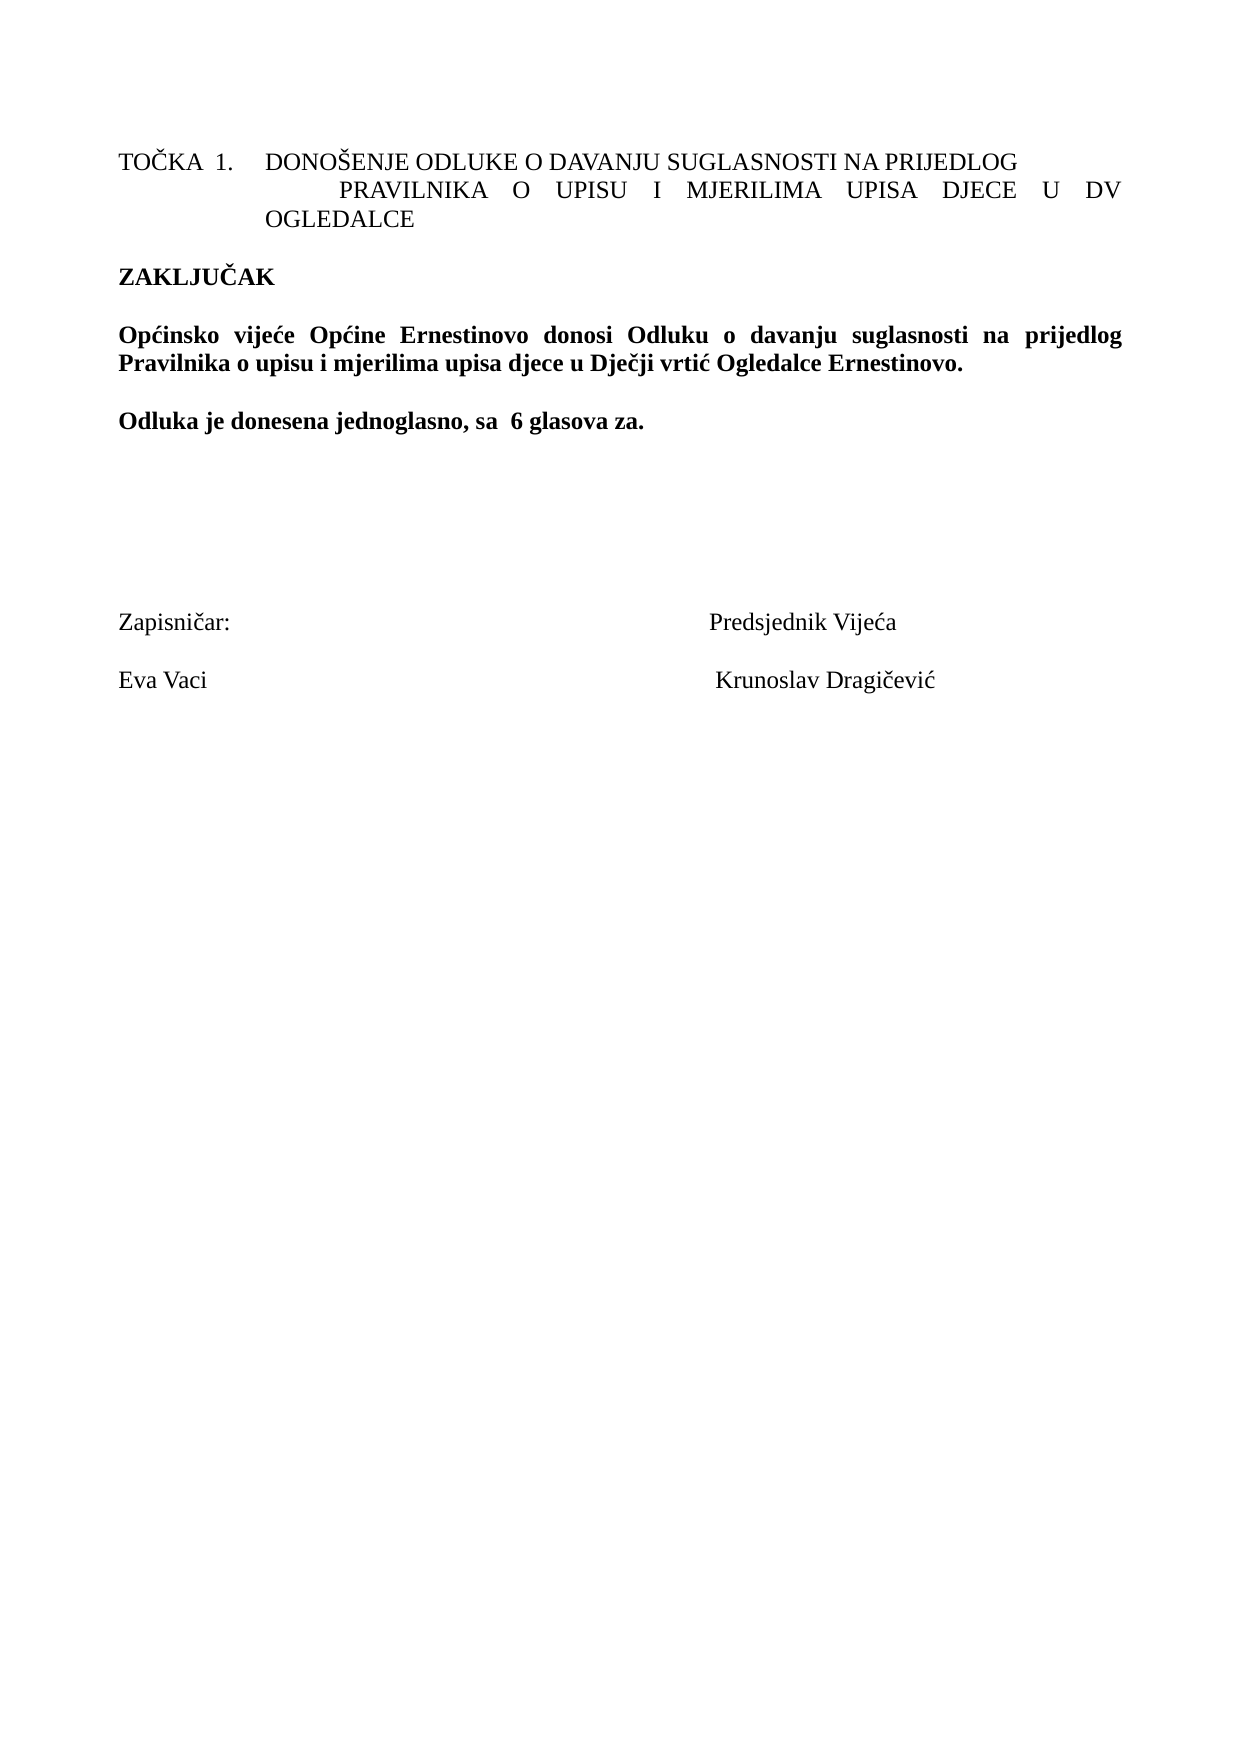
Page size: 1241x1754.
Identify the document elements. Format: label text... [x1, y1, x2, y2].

text PRAVILNIKA O UPISU I MJERILIMA UPISA DJECE U DV OGLEDALCE [118, 176, 1122, 233]
text Eva Vaci Krunoslav Dragičević [118, 665, 1122, 694]
text ZAKLJUČAK [118, 262, 1122, 291]
text Zapisničar: Predsjednik Vijeća [118, 607, 1122, 636]
text Odluka je donesena jednoglasno, sa 6 glasova za. [118, 406, 1122, 435]
text TOČKA 1. DONOŠENJE ODLUKE O DAVANJU SUGLASNOSTI NA PRIJEDLOG [118, 147, 1122, 176]
text Općinsko vijeće Općine Ernestinovo donosi Odluku o davanju suglasnosti na prijedlog Pravilnika o upisu i mjerilima upisa djece u Dječji vrtić Ogledalce Ernestinovo. [118, 320, 1122, 377]
